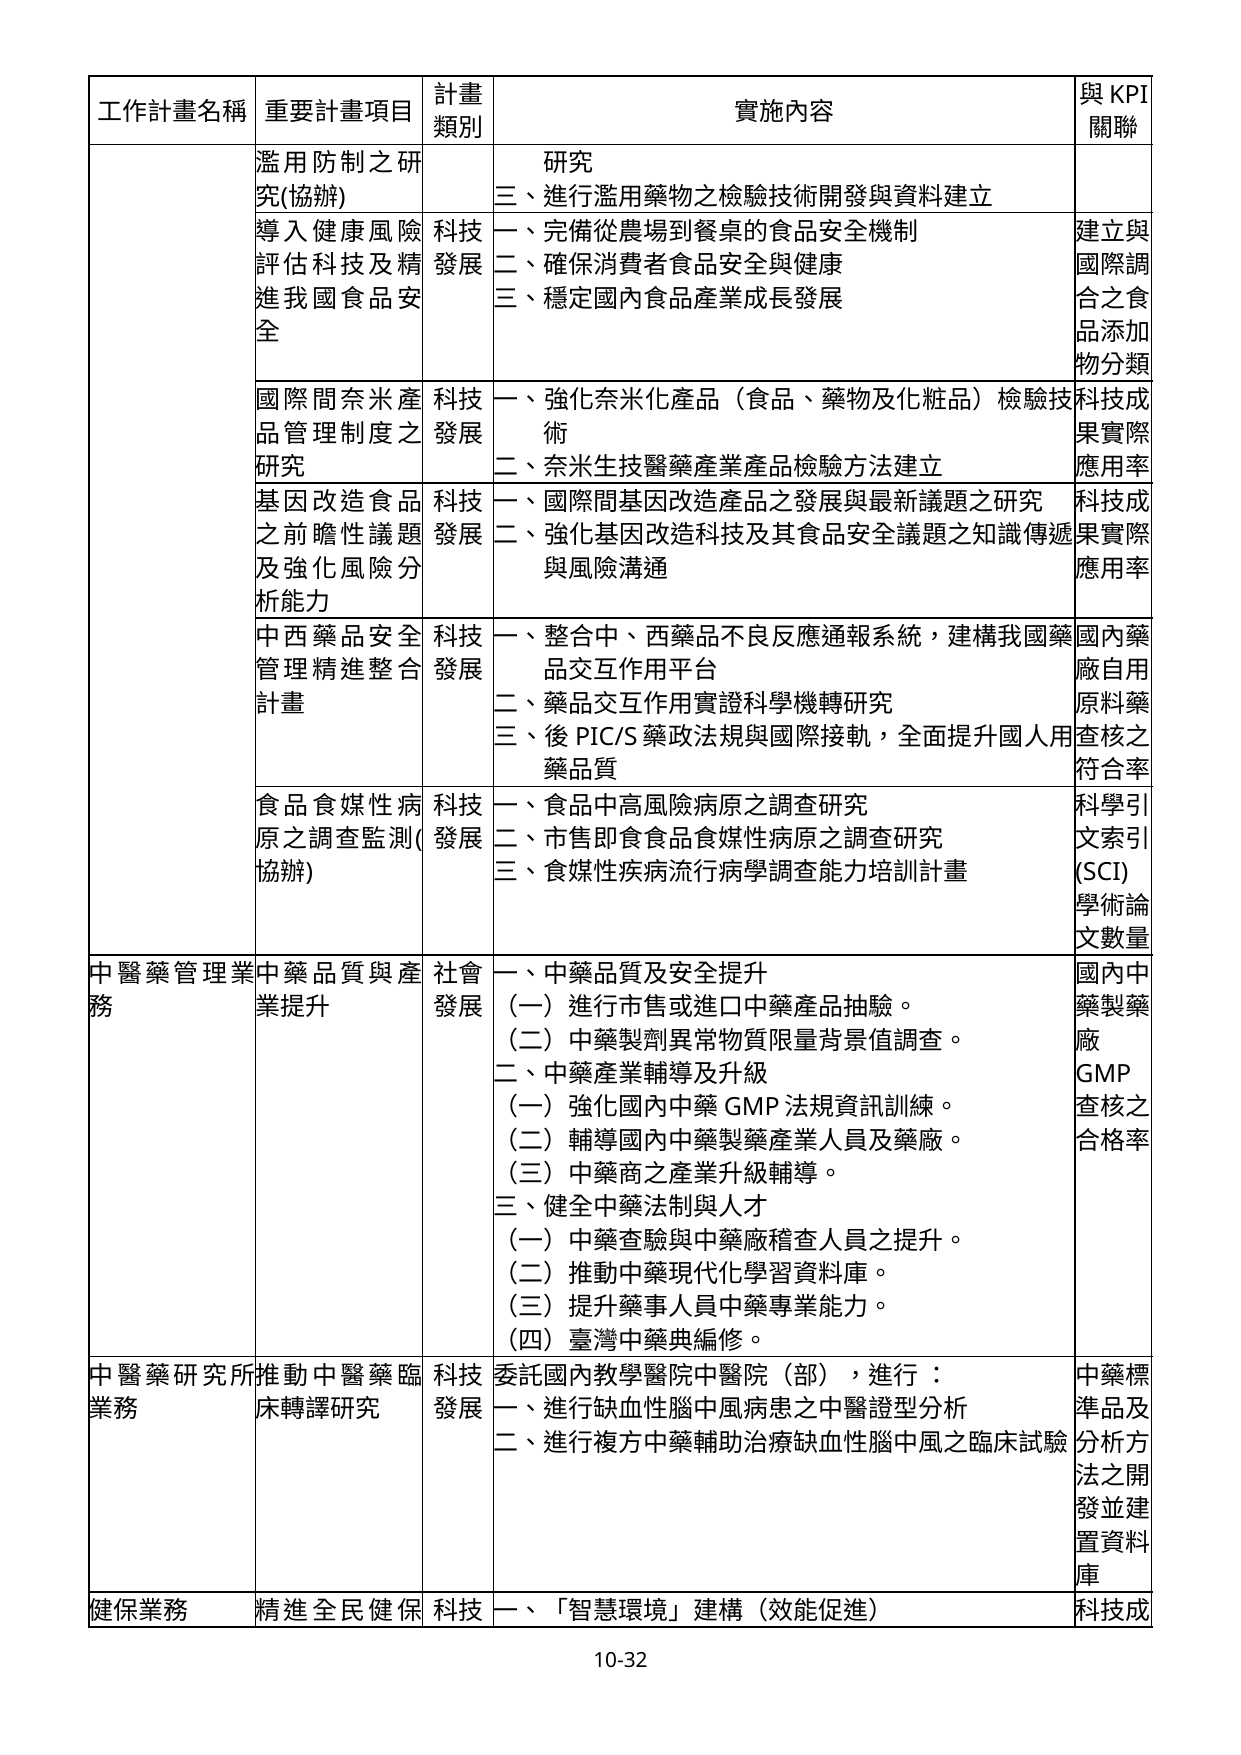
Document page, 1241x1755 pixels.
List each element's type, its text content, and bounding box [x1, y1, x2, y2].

table_cell 科學引文索引(SCI)學術論文數量 [1076, 787, 1151, 954]
table_cell 科技 [423, 1593, 493, 1626]
table_cell 中藥標準品及分析方法之開發並建置資料庫 [1076, 1357, 1151, 1591]
table_cell 食品食媒性病原之調查監測(協辦) [256, 787, 422, 954]
table_cell 中醫藥研究所業務 [90, 1357, 255, 1591]
table_header 與KPI關聯 [1076, 77, 1151, 143]
table_cell 科技成 [1076, 1593, 1151, 1626]
table_cell [90, 145, 255, 954]
table_cell [1076, 145, 1151, 212]
table_cell 國內中藥製藥廠GMP查核之合格率 [1076, 956, 1151, 1356]
table_cell 中藥品質與產業提升 [256, 956, 422, 1356]
table_cell 一、食品中高風險病原之調查研究 二、市售即食食品食媒性病原之調查研究 三、食媒性疾病流行病學調查能力培訓計畫 [494, 787, 1074, 954]
table_cell 國際間奈米產品管理制度之研究 [256, 382, 422, 482]
table_cell 科技發展 [423, 213, 493, 380]
table_cell 社會發展 [423, 956, 493, 1356]
table_cell 科技成果實際應用率 [1076, 382, 1151, 482]
table_header 計畫類別 [423, 77, 493, 143]
table_cell 科技發展 [423, 1357, 493, 1591]
table_cell 國內藥廠自用原料藥查核之符合率 [1076, 619, 1151, 786]
table_cell 健保業務 [90, 1593, 255, 1626]
table_header 實施內容 [494, 77, 1074, 143]
table_cell 研究 三、進行濫用藥物之檢驗技術開發與資料建立 [494, 145, 1074, 212]
table_cell 科技發展 [423, 619, 493, 786]
table_cell 一、整合中、西藥品不良反應通報系統，建構我國藥品交互作用平台 二、藥品交互作用實證科學機轉研究 三、後PIC/S藥政法規與國際接軌，全面提升國人用藥品質 [494, 619, 1074, 786]
table_cell 一、完備從農場到餐桌的食品安全機制 二、確保消費者食品安全與健康 三、穩定國內食品產業成長發展 [494, 213, 1074, 380]
table_cell 科技發展 [423, 787, 493, 954]
table_cell 精進全民健保 [256, 1593, 422, 1626]
table_cell [423, 145, 493, 212]
table_cell 科技成果實際應用率 [1076, 484, 1151, 617]
table_cell 委託國內教學醫院中醫院（部），進行 ： 一、進行缺血性腦中風病患之中醫證型分析 二、進行複方中藥輔助治療缺血性腦中風之臨床試驗 [494, 1357, 1074, 1591]
table_cell 推動中醫藥臨床轉譯研究 [256, 1357, 422, 1591]
table_cell 科技發展 [423, 382, 493, 482]
table_header 重要計畫項目 [256, 77, 422, 143]
table_cell 基因改造食品之前瞻性議題及強化風險分析能力 [256, 484, 422, 617]
table_cell 一、國際間基因改造產品之發展與最新議題之研究 二、強化基因改造科技及其食品安全議題之知識傳遞與風險溝通 [494, 484, 1074, 617]
table_cell 一、「智慧環境」建構（效能促進） [494, 1593, 1074, 1626]
table_cell 一、強化奈米化產品（食品、藥物及化粧品）檢驗技術 二、奈米生技醫藥產業產品檢驗方法建立 [494, 382, 1074, 482]
table_cell 科技發展 [423, 484, 493, 617]
table_cell 中西藥品安全管理精進整合計畫 [256, 619, 422, 786]
table_cell 中醫藥管理業務 [90, 956, 255, 1356]
table_cell 建立與國際調合之食品添加物分類 [1076, 213, 1151, 380]
table_cell 導入健康風險評估科技及精進我國食品安全 [256, 213, 422, 380]
table_header 工作計畫名稱 [90, 77, 255, 143]
table_cell 一、中藥品質及安全提升 （一）進行市售或進口中藥產品抽驗。 （二）中藥製劑異常物質限量背景值調查。 二、中藥產業輔導及升級 （一）強化國內中藥GMP法規資訊訓練。 （二）輔導國內中藥製藥產業人員及藥廠。 （三）中藥商之產業升級輔導。 三、健全中藥法制與人才 （一）中藥查驗與中藥廠稽查人員之提升。 （二）推動中藥現代化學習資料庫。 （三）提升藥事人員中藥專業能力。 （四）臺灣中藥典編修。 [494, 956, 1074, 1356]
table_cell 濫用防制之研究(協辦) [256, 145, 422, 212]
